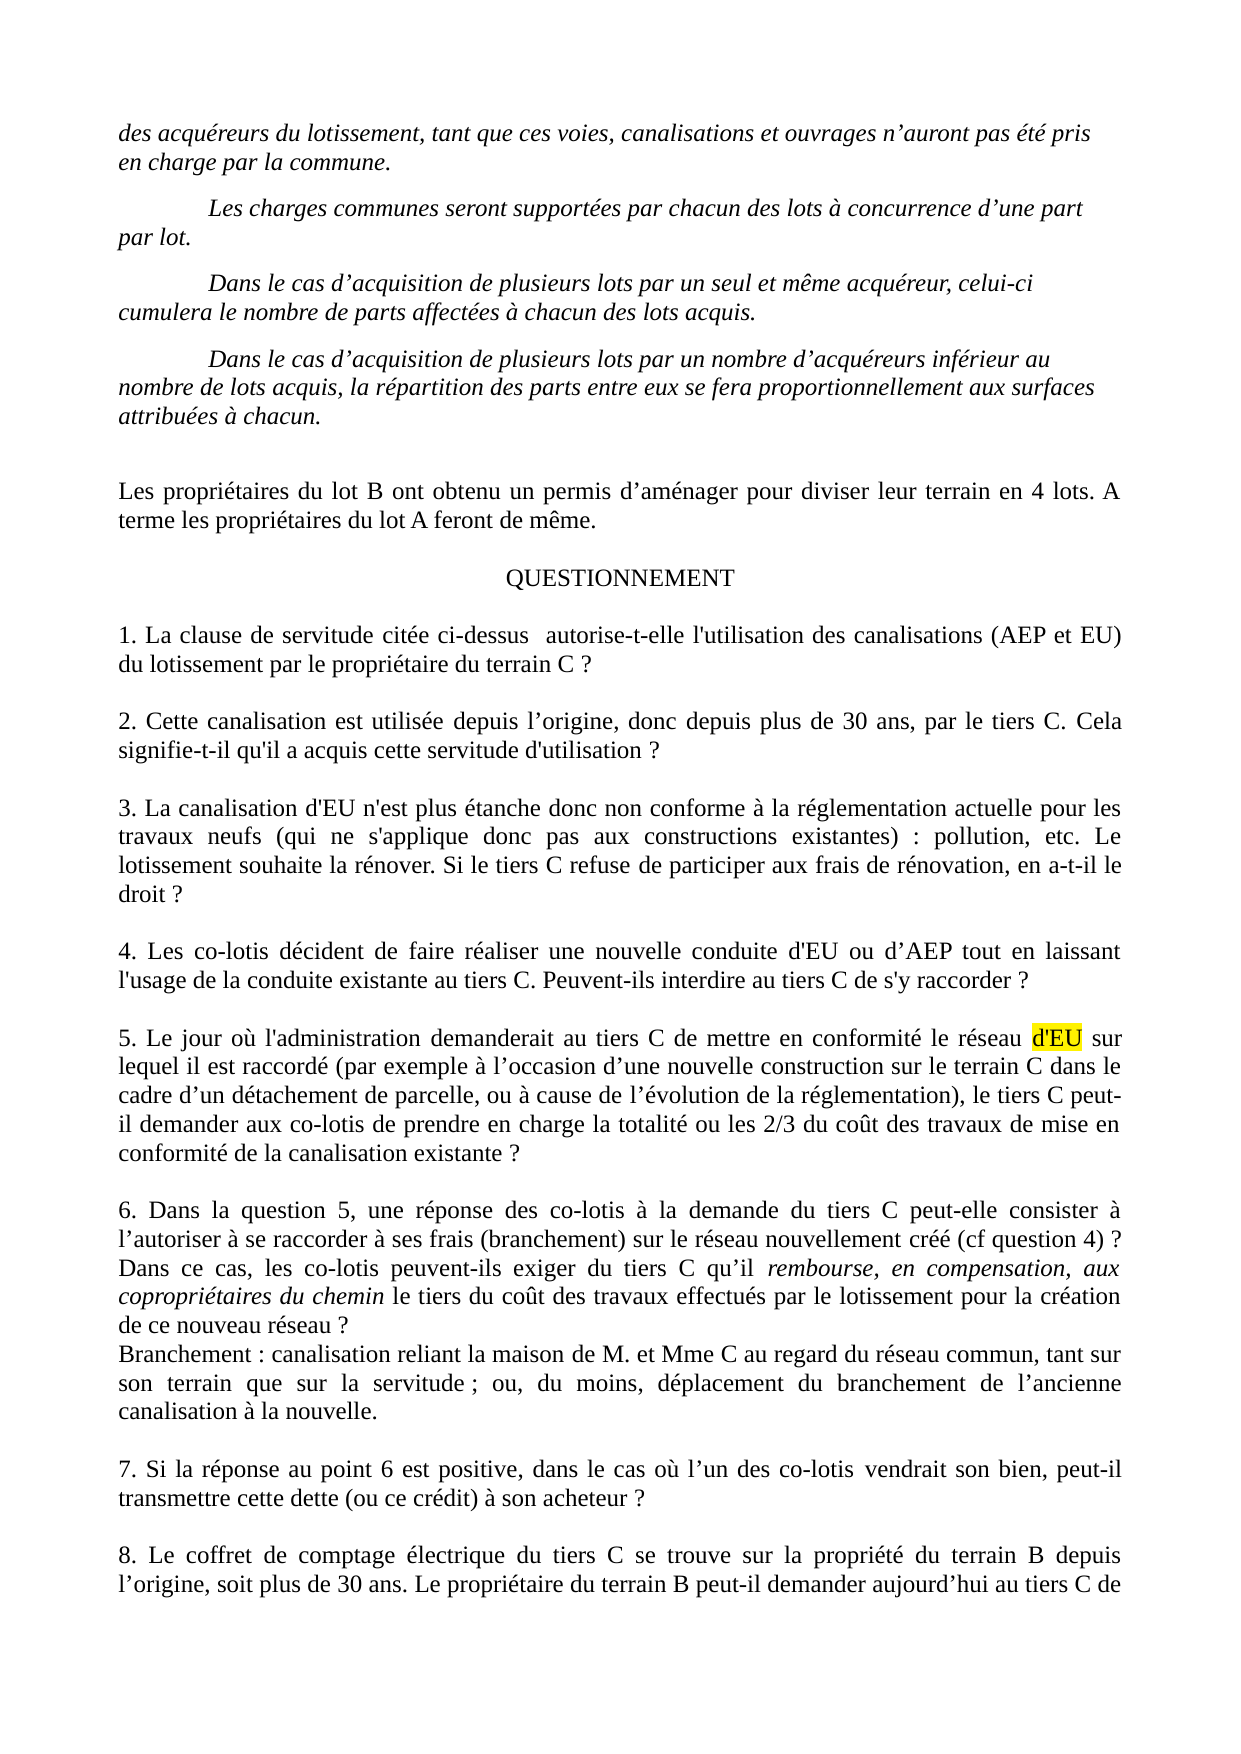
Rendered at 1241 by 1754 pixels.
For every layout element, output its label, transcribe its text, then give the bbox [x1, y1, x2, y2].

text 2. Cette canalisation est utilisée depuis l’origine, donc depuis plus de 30 ans, par le tiers C. Cela signifie-t-il qu'il a acquis cette servitude d'utilisation ? [118, 706, 1122, 764]
text Les charges communes seront supportées par chacun des lots à concurrence d’une part par lot. [118, 193, 1122, 251]
text Branchement : canalisation reliant la maison de M. et Mme C au regard du réseau commun, tant sur son terrain que sur la servitude ; ou, du moins, déplacement du branchement de l’ancienne canalisation à la nouvelle. [118, 1339, 1122, 1425]
text 4. Les co-lotis décident de faire réaliser une nouvelle conduite d'EU ou d’AEP tout en laissant l'usage de la conduite existante au tiers C. Peuvent-ils interdire au tiers C de s'y raccorder ? [118, 936, 1122, 994]
text QUESTIONNEMENT [118, 563, 1122, 591]
text des acquéreurs du lotissement, tant que ces voies, canalisations et ouvrages n’auront pas été pris en charge par la commune. [118, 118, 1122, 176]
text 8. Le coffret de comptage électrique du tiers C se trouve sur la propriété du terrain B depuis l’origine, soit plus de 30 ans. Le propriétaire du terrain B peut-il demander aujourd’hui au tiers C de [118, 1540, 1122, 1598]
text 7. Si la réponse au point 6 est positive, dans le cas où l’un des co-lotis vendrait son bien, peut-il transmettre cette dette (ou ce crédit) à son acheteur ? [118, 1454, 1122, 1511]
text 3. La canalisation d'EU n'est plus étanche donc non conforme à la réglementation actuelle pour les travaux neufs (qui ne s'applique donc pas aux constructions existantes) : pollution, etc. Le lotissement souhaite la rénover. Si le tiers C refuse de participer aux frais de rénovation, en a-t-il le droit ? [118, 793, 1122, 908]
text 5. Le jour où l'administration demanderait au tiers C de mettre en conformité le réseau d'EU sur lequel il est raccordé (par exemple à l’occasion d’une nouvelle construction sur le terrain C dans le cadre d’un détachement de parcelle, ou à cause de l’évolution de la réglementation), le tiers C peut-il demander aux co-lotis de prendre en charge la totalité ou les 2/3 du coût des travaux de mise en conformité de la canalisation existante ? [118, 1023, 1122, 1166]
text Dans le cas d’acquisition de plusieurs lots par un nombre d’acquéreurs inférieur au nombre de lots acquis, la répartition des parts entre eux se fera proportionnellement aux surfaces attribuées à chacun. [118, 344, 1122, 430]
text Dans le cas d’acquisition de plusieurs lots par un seul et même acquéreur, celui-ci cumulera le nombre de parts affectées à chacun des lots acquis. [118, 268, 1122, 326]
text 6. Dans la question 5, une réponse des co-lotis à la demande du tiers C peut-elle consister à l’autoriser à se raccorder à ses frais (branchement) sur le réseau nouvellement créé (cf question 4) ? Dans ce cas, les co-lotis peuvent-ils exiger du tiers C qu’il rembourse, en compensation, aux copropriétaires du chemin le tiers du coût des travaux effectués par le lotissement pour la création de ce nouveau réseau ? [118, 1195, 1122, 1339]
text Les propriétaires du lot B ont obtenu un permis d’aménager pour diviser leur terrain en 4 lots. A terme les propriétaires du lot A feront de même. [118, 476, 1122, 534]
text 1. La clause de servitude citée ci-dessus autorise-t-elle l'utilisation des canalisations (AEP et EU) du lotissement par le propriétaire du terrain C ? [118, 620, 1122, 678]
